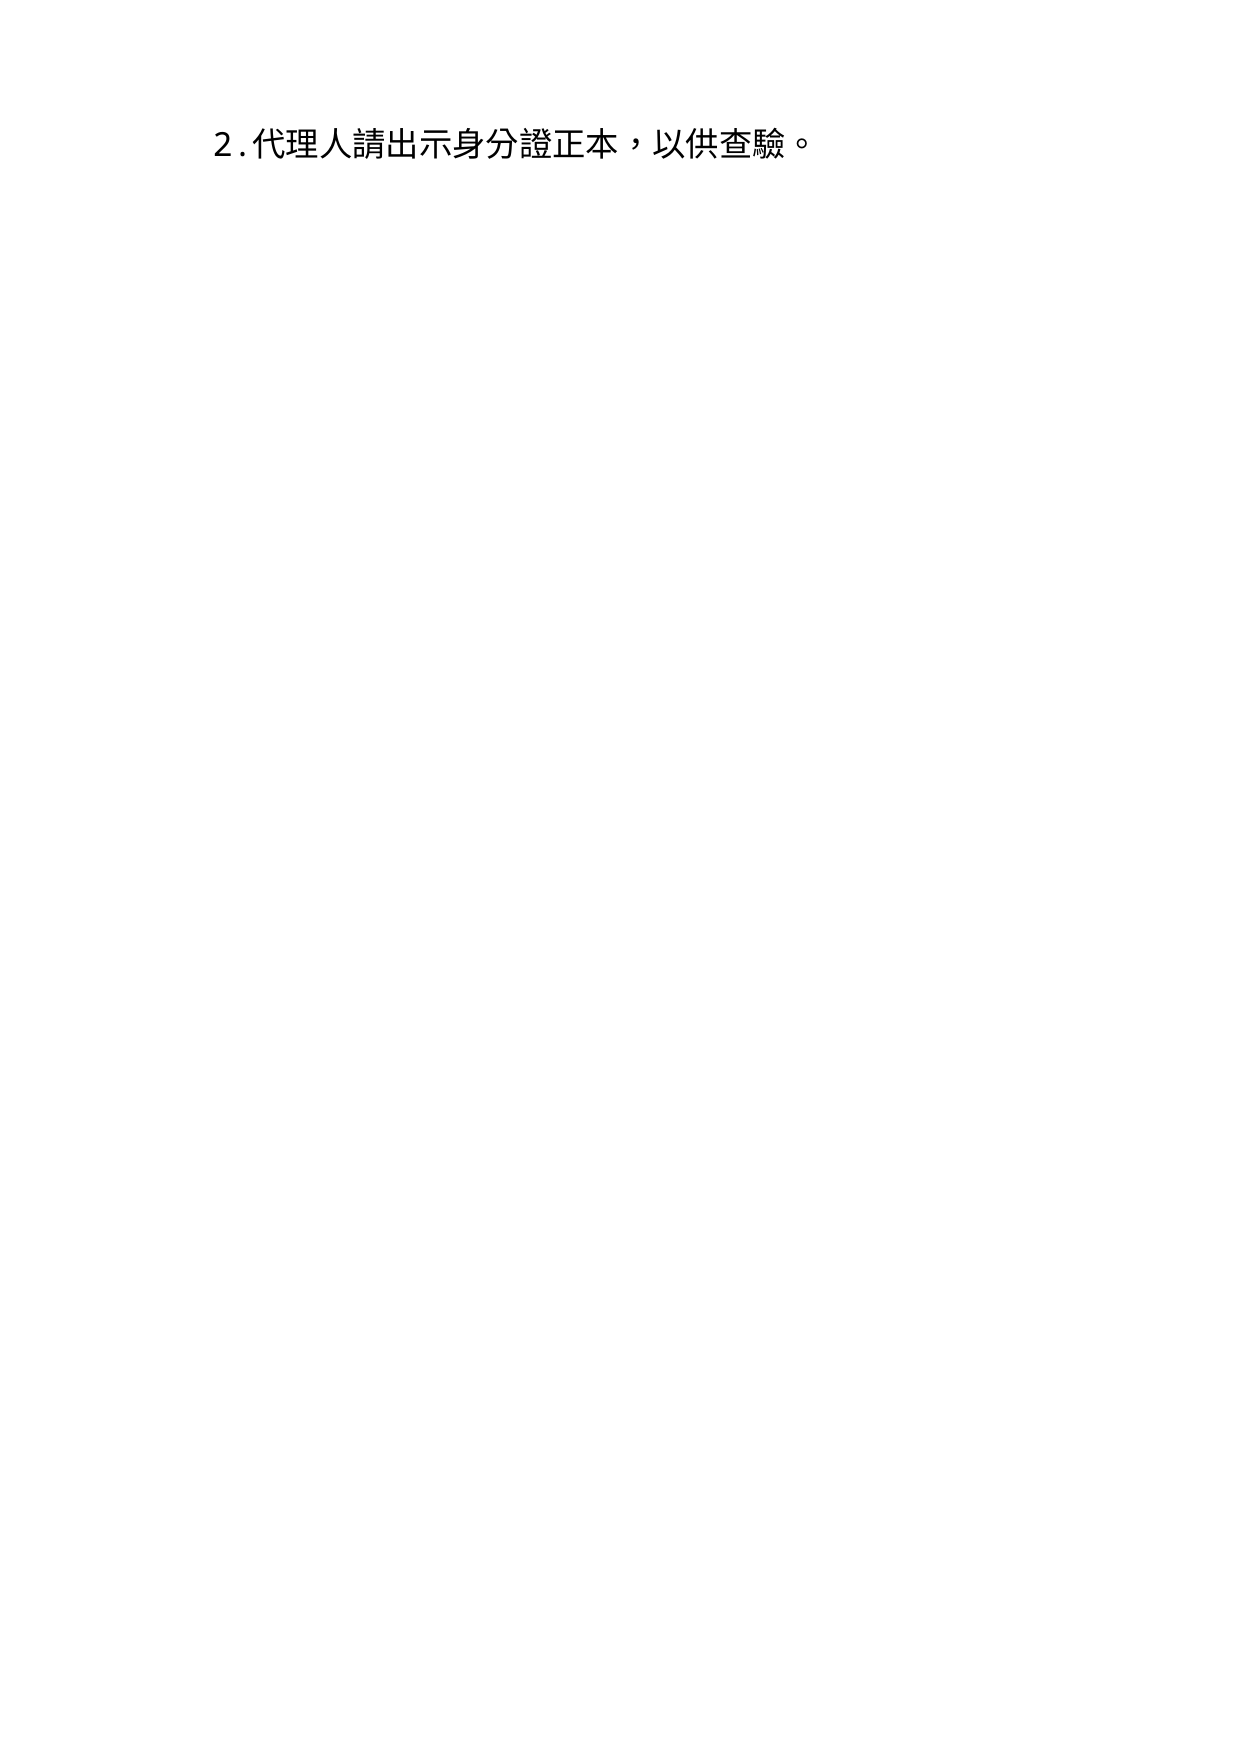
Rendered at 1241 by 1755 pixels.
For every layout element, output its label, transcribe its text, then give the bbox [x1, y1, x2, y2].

text 2.代理人請出示身分證正本，以供查驗。 [177, 118, 1093, 166]
